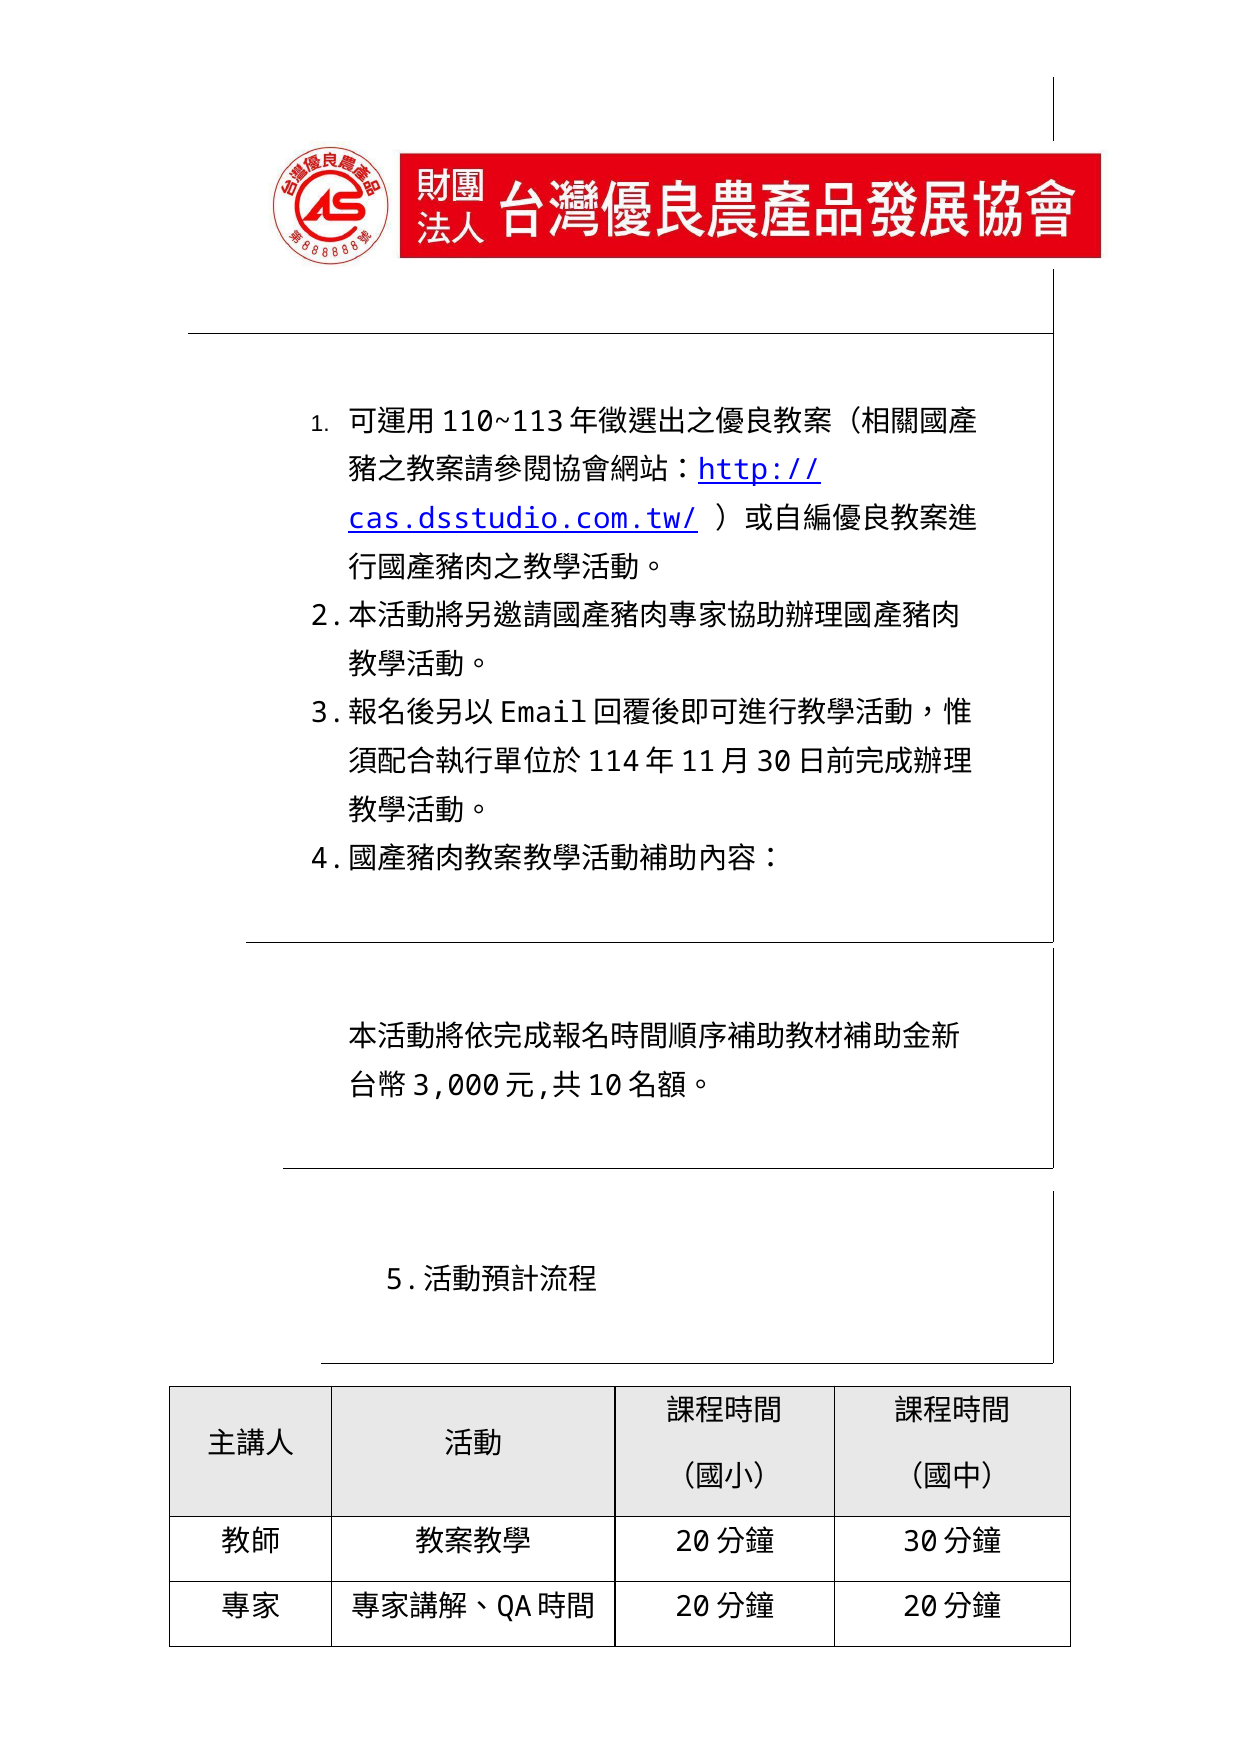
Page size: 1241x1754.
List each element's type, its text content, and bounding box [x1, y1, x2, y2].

table_cell 專家 [170, 1582, 331, 1646]
list 國產豬肉教案教學活動補助內容： [246, 770, 1053, 942]
table_header 課程時間 （國中） [835, 1387, 1070, 1516]
table_cell 20分鐘 [835, 1582, 1070, 1646]
table_cell 20分鐘 [616, 1517, 834, 1581]
table_header 課程時間 （國小） [616, 1387, 834, 1516]
table_cell 教師 [170, 1517, 331, 1581]
table_header 活動 [332, 1387, 614, 1516]
table_cell 20分鐘 [616, 1582, 834, 1646]
list 本活動將另邀請國產豬肉專家協助辦理國產豬肉教學活動。 [246, 527, 1053, 624]
table_cell 專家講解、QA時間 [332, 1582, 614, 1646]
list 活動預計流程 [321, 1191, 1053, 1363]
table_cell 30分鐘 [835, 1517, 1070, 1581]
list 可運用110~113年徵選出之優良教案（相關國產豬之教案請參閱協會網站：http://cas.dsstudio.com.tw/ ）或自編優良教案進行國產豬肉之教學活動。 [246, 333, 1053, 527]
list 報名後另以Email回覆後即可進行教學活動，惟須配合執行單位於114年11月30日前完成辦理教學活動。 [246, 624, 1053, 770]
text 本活動將依完成報名時間順序補助教材補助金新台幣3,000元,共10名額。 [283, 948, 1053, 1168]
table_header 主講人 [170, 1387, 331, 1516]
table_cell 教案教學 [332, 1517, 614, 1581]
